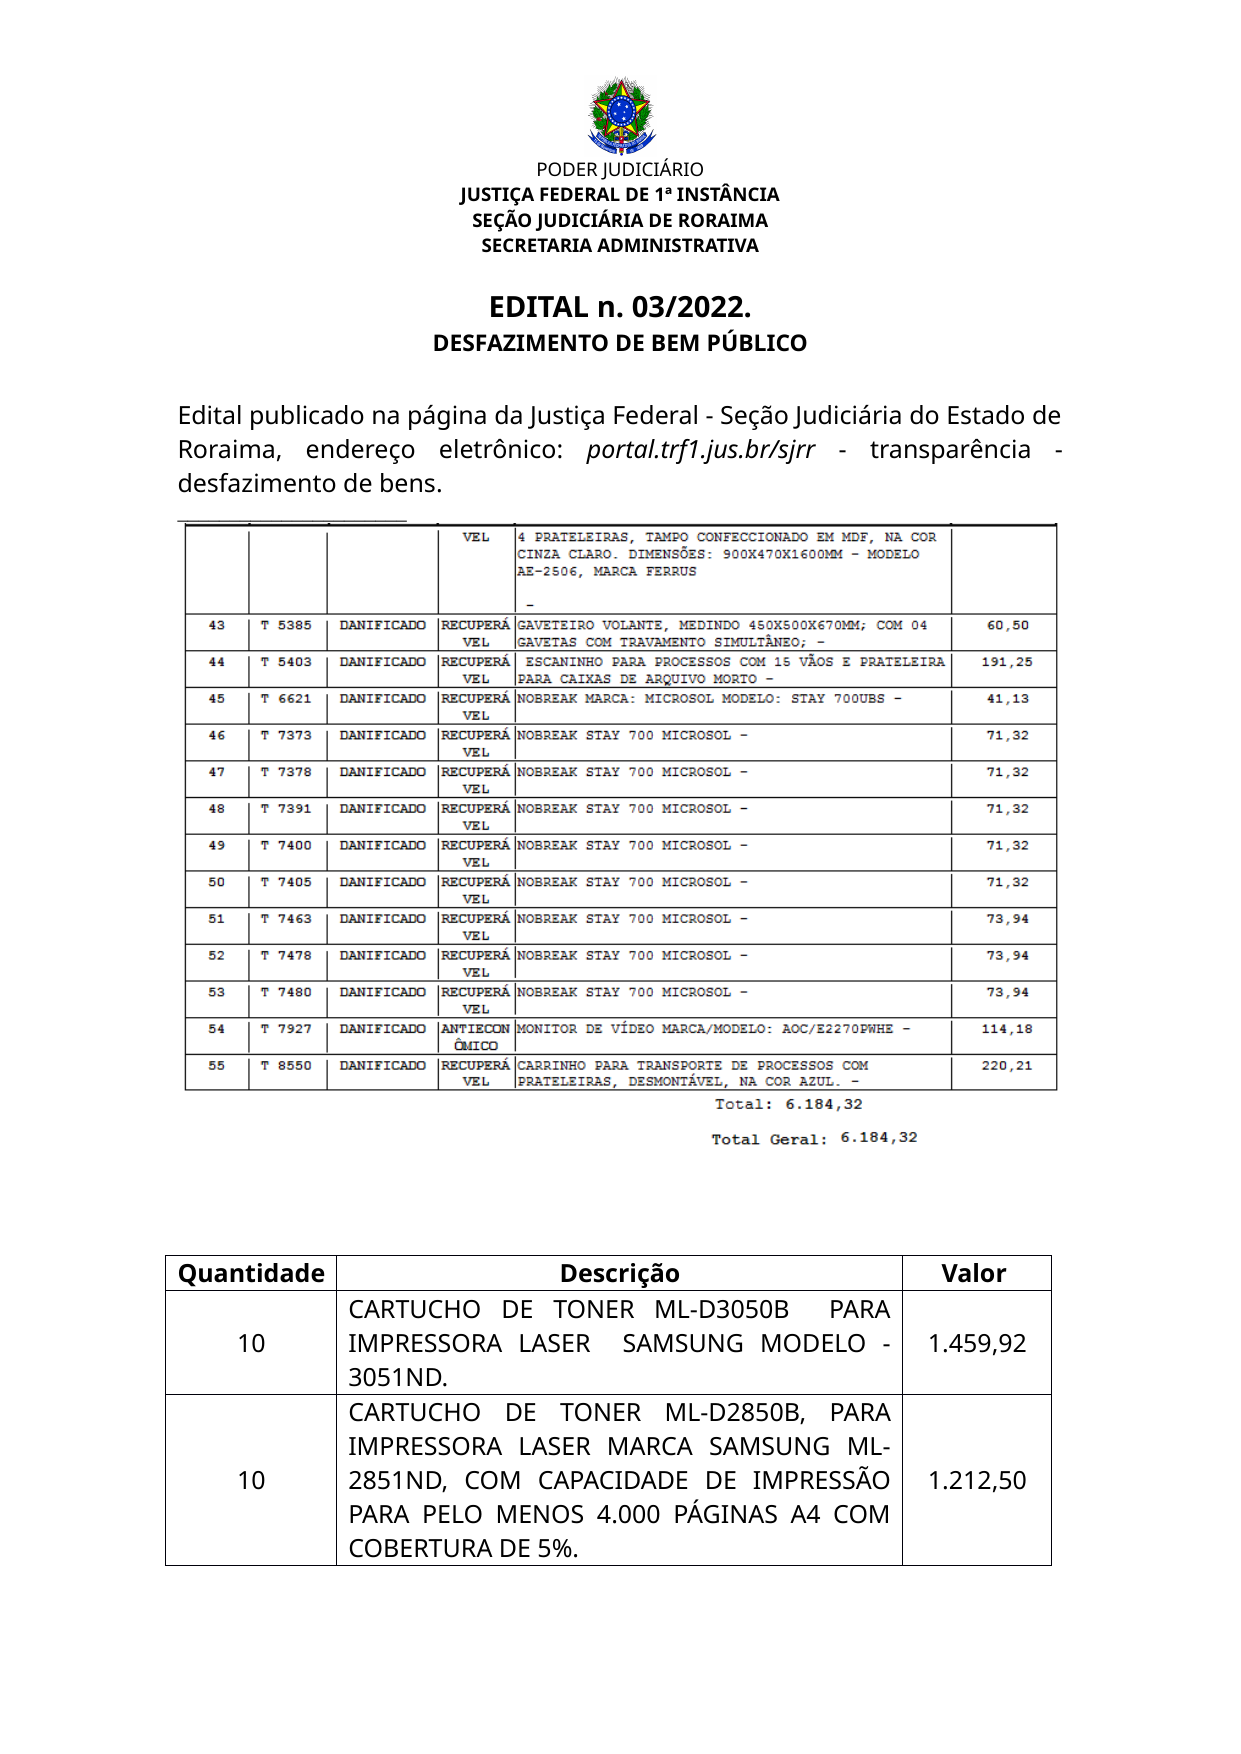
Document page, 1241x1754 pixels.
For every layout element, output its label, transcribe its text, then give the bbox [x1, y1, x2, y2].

table_cell CARTUCHO DE TONER ML-D2850B, PARA IMPRESSORA LASER MARCA SAMSUNG ML-2851ND, COM CAPACIDADE DE IMPRESSÃO PARA PELO MENOS 4.000 PÁGINAS A4 COM COBERTURA DE 5%. [337, 1395, 902, 1565]
picture [584, 75, 658, 157]
table_cell 10 [166, 1291, 336, 1393]
table_header Valor [903, 1256, 1051, 1290]
table_cell 10 [166, 1395, 336, 1565]
table_header Descrição [337, 1256, 902, 1290]
table_cell CARTUCHO DE TONER ML-D3050B PARA IMPRESSORA LASER SAMSUNG MODELO - 3051ND. [337, 1291, 902, 1393]
table_header Quantidade [166, 1256, 336, 1290]
picture [180, 523, 1066, 1153]
table_cell 1.459,92 [903, 1291, 1051, 1393]
table_cell 1.212,50 [903, 1395, 1051, 1565]
